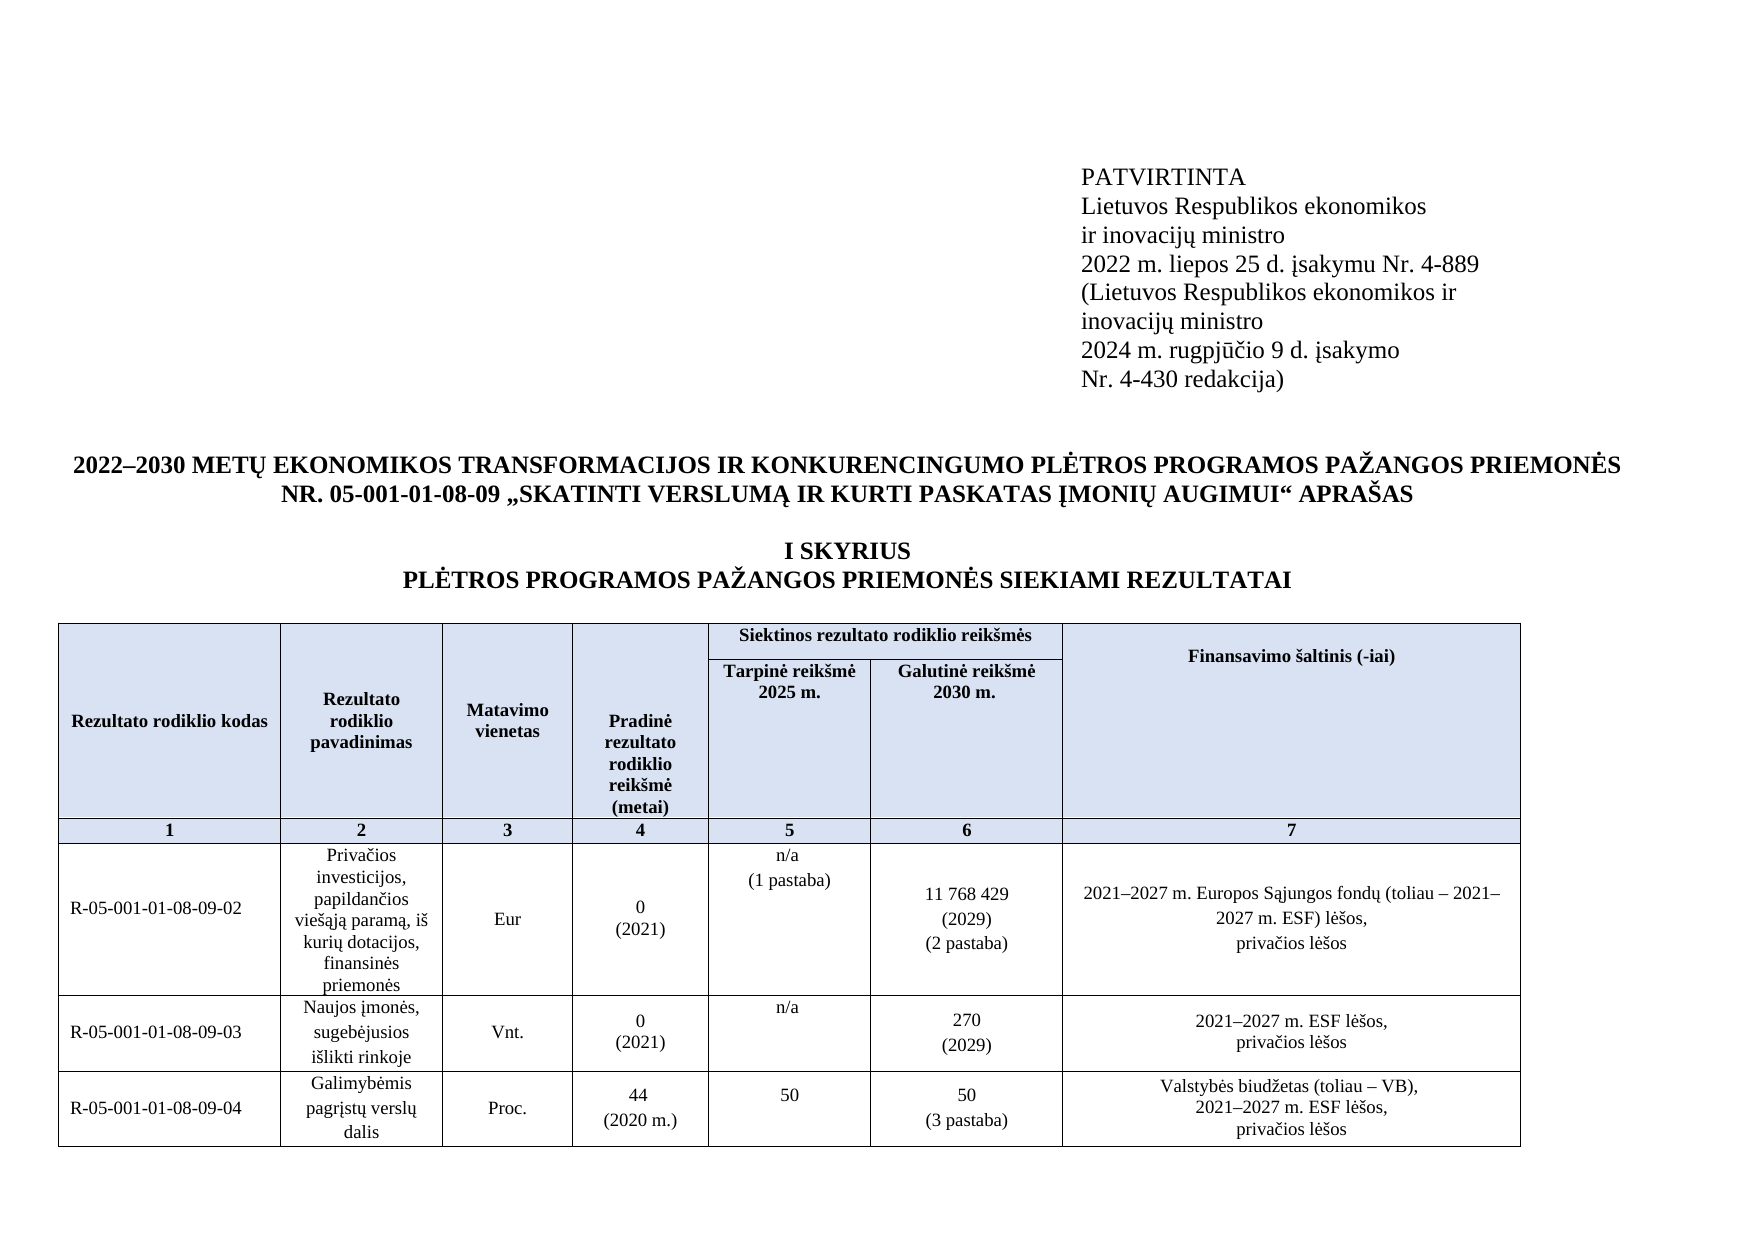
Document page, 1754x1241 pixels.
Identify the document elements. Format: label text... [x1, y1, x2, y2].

text (Lietuvos Respublikos ekonomikos ir [59, 277, 1636, 306]
table_header Pradinė rezultato rodiklio reikšmė (metai) [573, 624, 708, 817]
table_cell n/a [709, 996, 870, 1071]
table_cell Eur [443, 844, 572, 995]
table_cell n/a (1 pastaba) [709, 844, 870, 995]
table_cell 2021–2027 m. Europos Sąjungos fondų (toliau – 2021–2027 m. ESF) lėšos, privačios lėšos [1063, 844, 1520, 995]
table_cell Galimybėmis pagrįstų verslų dalis [281, 1072, 442, 1146]
table_cell 270 (2029) [871, 996, 1062, 1071]
table_header Finansavimo šaltinis (-iai) [1063, 624, 1520, 817]
text 2022 m. liepos 25 d. įsakymu Nr. 4-889 [59, 249, 1636, 277]
table_header Matavimo vienetas [443, 624, 572, 817]
table_cell 3 [443, 819, 572, 843]
table_cell 50 [709, 1072, 870, 1146]
table_cell 11 768 429 (2029) (2 pastaba) [871, 844, 1062, 995]
table_cell Tarpinė reikšmė 2025 m. [709, 660, 870, 817]
table_header Siektinos rezultato rodiklio reikšmės [709, 624, 1062, 659]
table_cell Privačios investicijos, papildančios viešąją paramą, iš kurių dotacijos, finansinės priemonės [281, 844, 442, 995]
table_cell R-05-001-01-08-09-02 [59, 844, 280, 995]
table_cell Valstybės biudžetas (toliau – VB), 2021–2027 m. ESF lėšos, privačios lėšos [1063, 1072, 1520, 1146]
text Lietuvos Respublikos ekonomikos [59, 191, 1636, 220]
text 2022–2030 METŲ EKONOMIKOS TRANSFORMACIJOS IR KONKURENCINGUMO PLĖTROS PROGRAMOS PAŽANGOS PRIEMONĖS NR. 05-001-01-08-09 „SKATINTI VERSLUMĄ IR KURTI PASKATAS ĮMONIŲ AUGIMUI“ APRAŠAS [59, 450, 1636, 507]
table_cell 4 [573, 819, 708, 843]
table_cell Proc. [443, 1072, 572, 1146]
table_header Rezultato rodiklio kodas [59, 624, 280, 817]
table_cell 5 [709, 819, 870, 843]
text ir inovacijų ministro [59, 220, 1636, 249]
text I SKYRIUS [59, 536, 1636, 565]
table_cell 2 [281, 819, 442, 843]
table_cell 50 (3 pastaba) [871, 1072, 1062, 1146]
table_cell R-05-001-01-08-09-04 [59, 1072, 280, 1146]
text PLĖTROS PROGRAMOS PAŽANGOS PRIEMONĖS SIEKIAMI REZULTATAI [59, 565, 1636, 594]
text inovacijų ministro [59, 306, 1636, 335]
table_cell R-05-001-01-08-09-03 [59, 996, 280, 1071]
table_header Rezultato rodiklio pavadinimas [281, 624, 442, 817]
text Nr. 4-430 redakcija) [59, 364, 1636, 392]
table_cell 6 [871, 819, 1062, 843]
text 2024 m. rugpjūčio 9 d. įsakymo [59, 335, 1636, 364]
table_cell 1 [59, 819, 280, 843]
table_cell 7 [1063, 819, 1520, 843]
table_cell 2021–2027 m. ESF lėšos, privačios lėšos [1063, 996, 1520, 1071]
table_cell Naujos įmonės, sugebėjusios išlikti rinkoje [281, 996, 442, 1071]
table_cell Galutinė reikšmė 2030 m. [871, 660, 1062, 817]
table_cell 0 (2021) [573, 996, 708, 1071]
table_cell 44 (2020 m.) [573, 1072, 708, 1146]
table_cell 0 (2021) [573, 844, 708, 995]
text PATVIRTINTA [59, 162, 1636, 191]
table_cell Vnt. [443, 996, 572, 1071]
